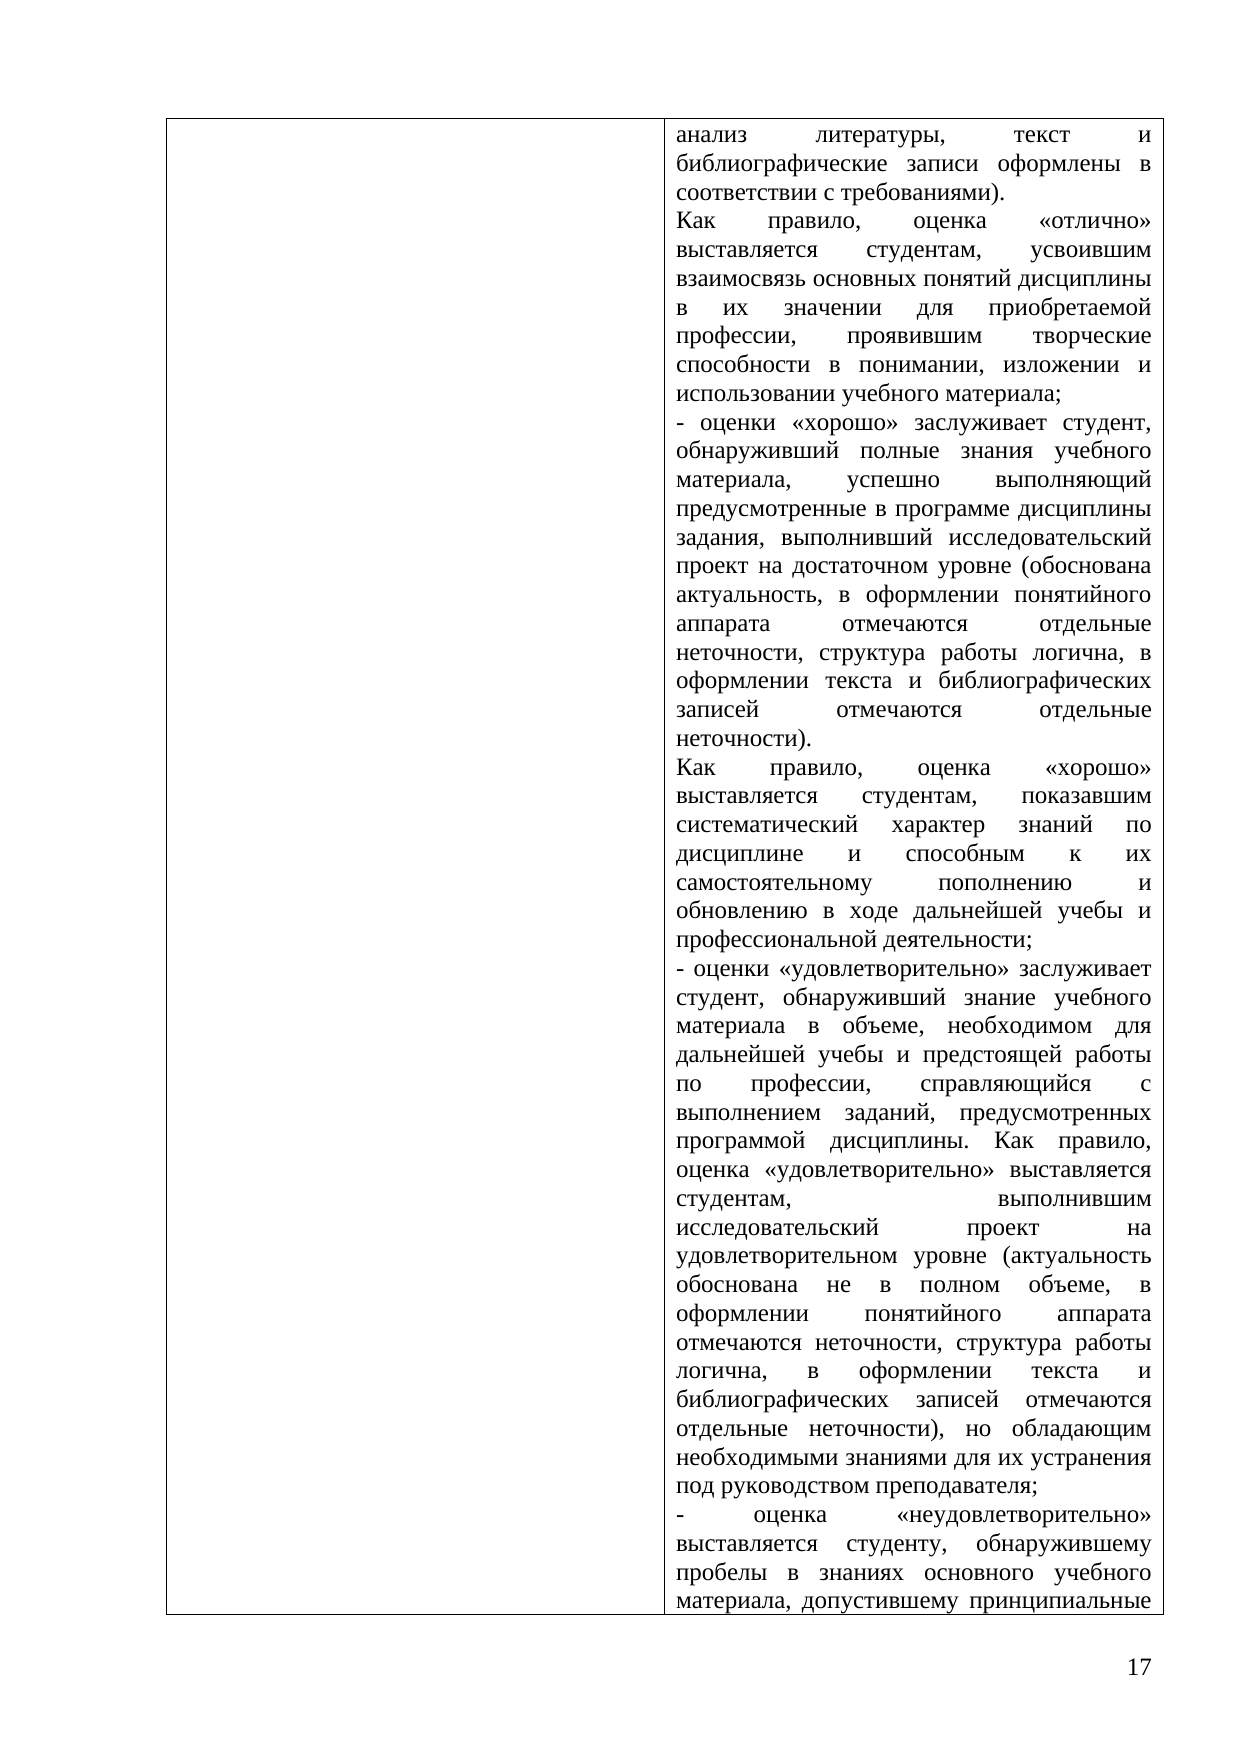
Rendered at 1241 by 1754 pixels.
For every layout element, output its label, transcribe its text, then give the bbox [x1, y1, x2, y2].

table_cell [167, 119, 664, 1614]
table_cell анализ литературы, текст и библиографические записи оформлены в соответствии с требованиями). Как правило, оценка «отлично» выставляется студентам, усвоившим взаимосвязь основных понятий дисциплины в их значении для приобретаемой профессии, проявившим творческие способности в понимании, изложении и использовании учебного материала; - оценки «хорошо» заслуживает студент, обнаруживший полные знания учебного материала, успешно выполняющий предусмотренные в программе дисциплины задания, выполнивший исследовательский проект на достаточном уровне (обоснована актуальность, в оформлении понятийного аппарата отмечаются отдельные неточности, структура работы логична, в оформлении текста и библиографических записей отмечаются отдельные неточности). Как правило, оценка «хорошо» выставляется студентам, показавшим систематический характер знаний по дисциплине и способным к их самостоятельному пополнению и обновлению в ходе дальнейшей учебы и профессиональной деятельности; - оценки «удовлетворительно» заслуживает студент, обнаруживший знание учебного материала в объеме, необходимом для дальнейшей учебы и предстоящей работы по профессии, справляющийся с выполнением заданий, предусмотренных программой дисциплины. Как правило, оценка «удовлетворительно» выставляется студентам, выполнившим исследовательский проект на удовлетворительном уровне (актуальность обоснована не в полном объеме, в оформлении понятийного аппарата отмечаются неточности, структура работы логична, в оформлении текста и библиографических записей отмечаются отдельные неточности), но обладающим необходимыми знаниями для их устранения под руководством преподавателя; - оценка «неудовлетворительно» выставляется студенту, обнаружившему пробелы в знаниях основного учебного материала, допустившему принципиальные [665, 119, 1163, 1614]
